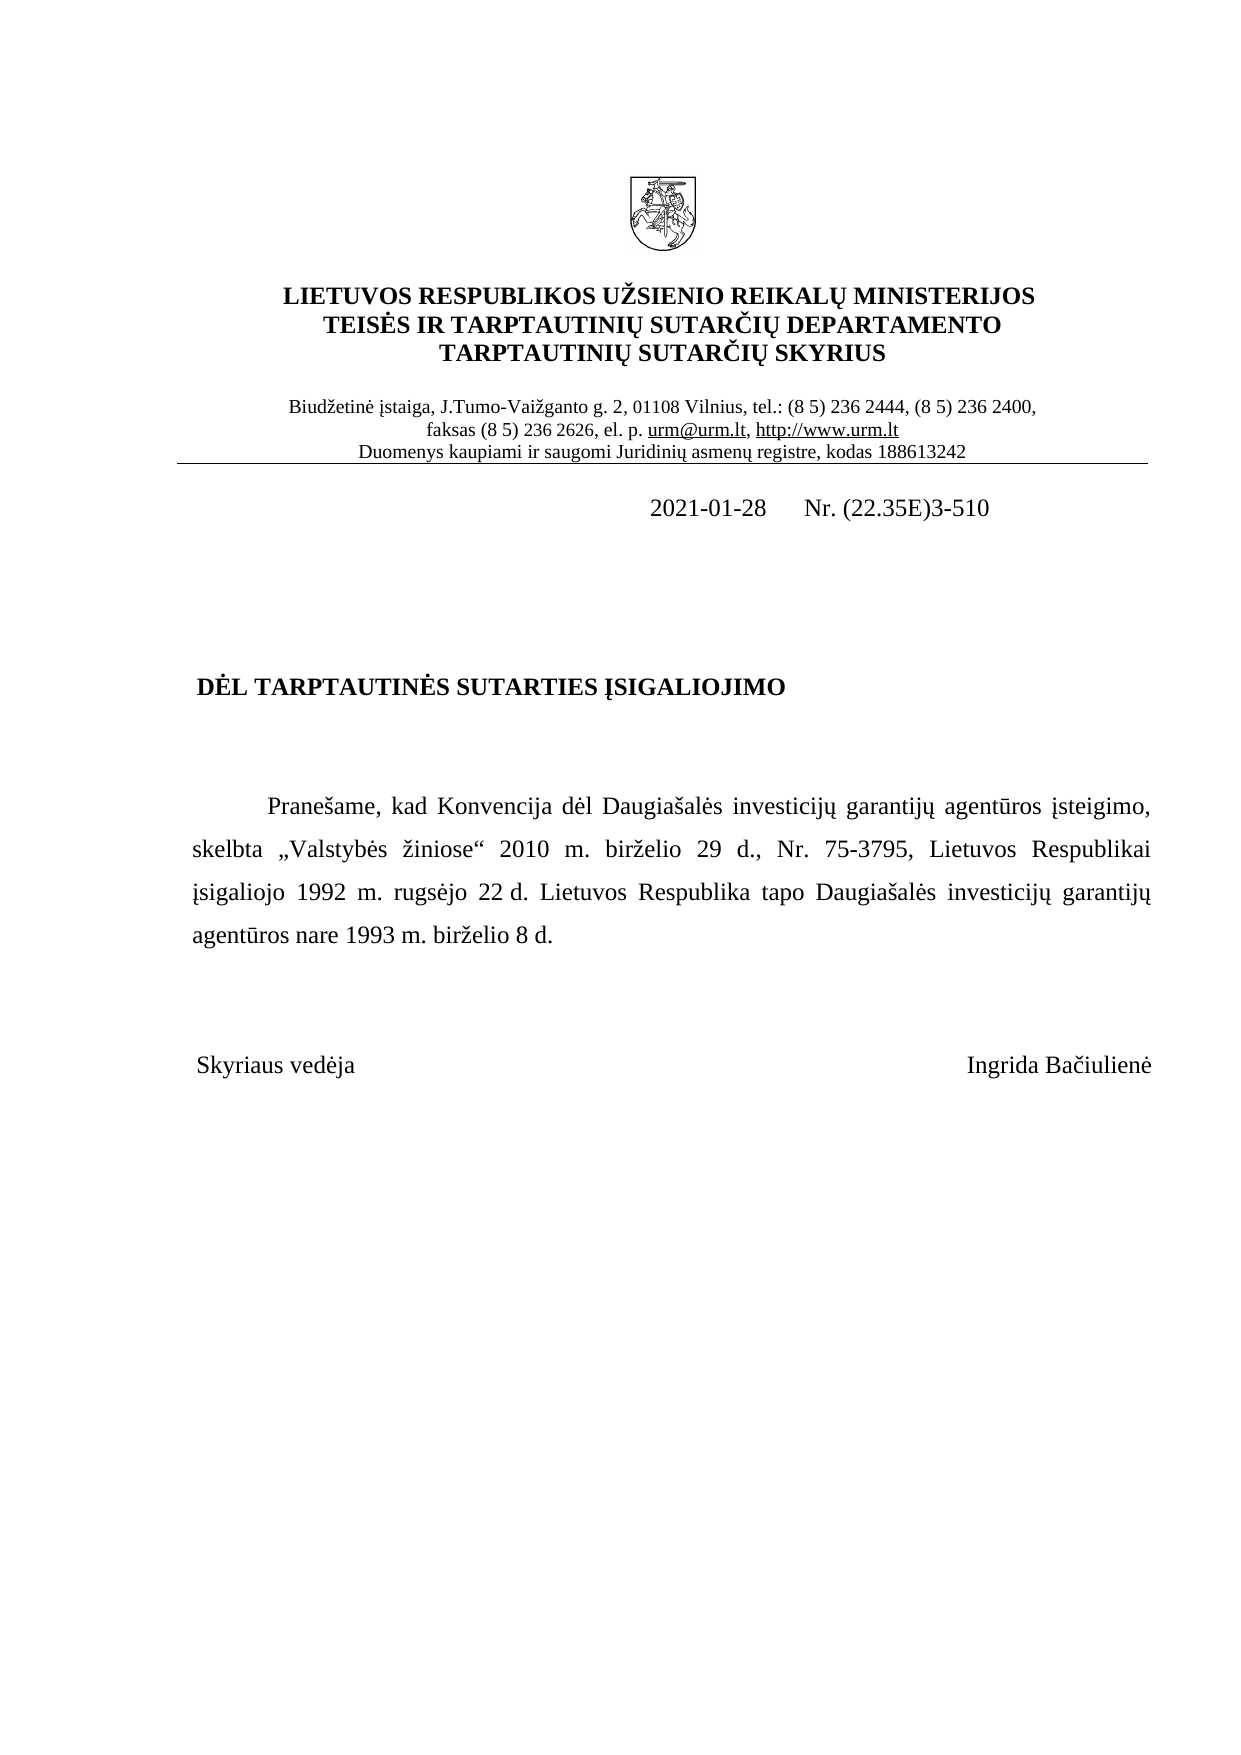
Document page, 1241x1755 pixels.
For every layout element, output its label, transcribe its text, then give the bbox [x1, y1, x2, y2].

table_header Skyriaus vedėja [196, 1050, 664, 1078]
table_header [1148, 118, 1153, 493]
table_cell DĖL TARPTAUTINĖS SUTARTIES ĮSIGALIOJIMO [182, 672, 1153, 762]
table_header Ingrida Bačiulienė [798, 1050, 1152, 1078]
table_header [665, 1050, 798, 1078]
table_cell [177, 493, 182, 672]
table_cell [177, 672, 182, 762]
text Pranešame, kad Konvencija dėl Daugiašalės investicijų garantijų agentūros įsteigimo, skelbta „Valstybės žiniose“ 2010 m. birželio 29 d., Nr. 75-3795, Lietuvos Respublikai įsigaliojo 1992 m. rugsėjo 22 d. Lietuvos Respublika tapo Daugiašalės investicijų garantijų agentūros nare 1993 m. birželio 8 d. [192, 791, 1152, 949]
table_header LIETUVOS RESPUBLIKOS UŽSIENIO REIKALŲ MINISTERIJOS TEISĖS IR TARPTAUTINIŲ SUTARČIŲ DEPARTAMENTo Tarptautinių sutarčių skyrius Biudžetinė įstaiga, J.Tumo-Vaižganto g. 2, 01108 Vilnius, tel.: (8 5) 236 2444, (8 5) 236 2400, faksas (8 5) 236 2626, el. p. urm@urm.lt, http://www.urm.lt Duomenys kaupiami ir saugomi Juridinių asmenų registre, kodas 188613242 [177, 118, 1148, 463]
table_header [177, 464, 1148, 493]
table_cell [182, 493, 650, 672]
table_cell 2021-01-28 Nr. (22.35E)3-510 [650, 493, 1153, 672]
